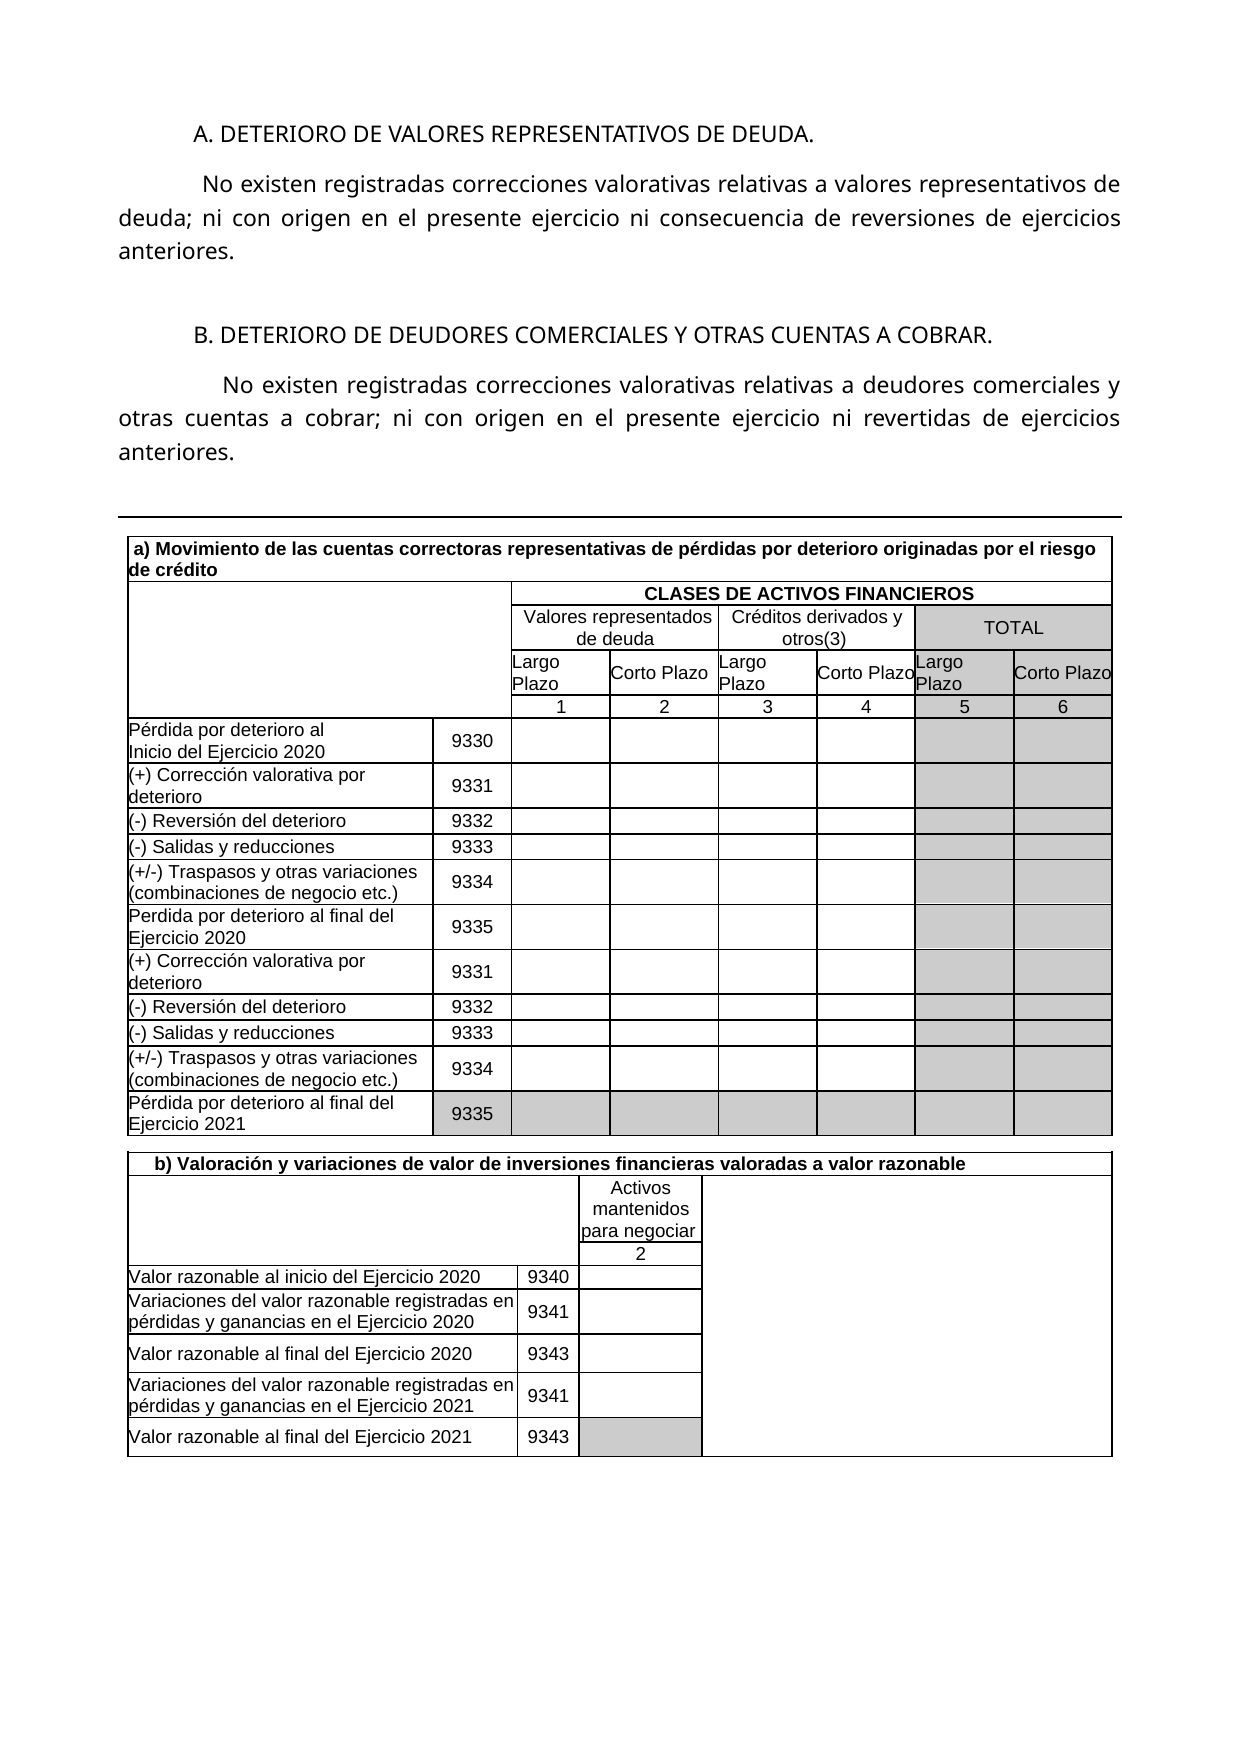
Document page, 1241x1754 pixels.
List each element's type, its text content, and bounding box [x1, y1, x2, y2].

table_cell (-) Reversión del deterioro [129, 995, 432, 1019]
table_cell 9333 [434, 835, 511, 859]
table_cell [719, 950, 816, 993]
table_cell [611, 860, 718, 903]
table_cell [916, 995, 1013, 1019]
table_cell [719, 1092, 816, 1135]
table_cell [611, 764, 718, 807]
table_cell [719, 764, 816, 807]
table_cell Pérdida por deterioro al final del Ejercicio 2021 [129, 1092, 432, 1135]
table_cell 1 [512, 696, 609, 717]
table_cell [512, 860, 609, 903]
table_cell 9331 [434, 950, 511, 993]
table_cell (-) Salidas y reducciones [129, 835, 432, 859]
table_cell [719, 809, 816, 833]
table_cell (-) Reversión del deterioro [129, 809, 432, 833]
table_cell [611, 905, 718, 948]
table_cell [1015, 1021, 1111, 1045]
table_cell [818, 1047, 914, 1090]
table_cell [818, 1021, 914, 1045]
table_cell Créditos derivados y otros(3) [719, 606, 914, 649]
table_cell [611, 835, 718, 859]
table_cell [818, 809, 914, 833]
table_cell [580, 1373, 701, 1417]
table_cell [719, 995, 816, 1019]
table_cell Perdida por deterioro al final del Ejercicio 2020 [129, 905, 432, 948]
table_cell Activos mantenidos para negociar [580, 1176, 701, 1241]
text No existen registradas correcciones valorativas relativas a deudores comerciales y otras cuentas a cobrar; ni con origen en el presente ejercicio ni revertidas de ejercicios anteriores. [118, 369, 1122, 467]
table_cell Valor razonable al final del Ejercicio 2020 [129, 1335, 517, 1372]
table_cell 5 [916, 696, 1013, 717]
text No existen registradas correcciones valorativas relativas a valores representativos de deuda; ni con origen en el presente ejercicio ni consecuencia de reversiones de ejercicios anteriores. [118, 168, 1122, 266]
table_cell (+) Corrección valorativa por deterioro [129, 764, 432, 807]
table_cell 9334 [434, 860, 511, 903]
table_cell [818, 835, 914, 859]
table_cell [611, 1021, 718, 1045]
table_cell [1015, 719, 1111, 762]
table_cell [818, 1092, 914, 1135]
table_cell 9330 [434, 719, 511, 762]
table_cell [818, 995, 914, 1019]
table_cell [703, 1176, 1111, 1456]
table_cell [916, 860, 1013, 903]
table_cell 9332 [434, 995, 511, 1019]
table_cell Variaciones del valor razonable registradas en pérdidas y ganancias en el Ejercicio 2020 [129, 1290, 517, 1333]
table_cell [1015, 835, 1111, 859]
table_cell [1015, 764, 1111, 807]
table_cell CLASES DE ACTIVOS FINANCIEROS [512, 582, 1111, 604]
table_cell [916, 950, 1013, 993]
table_cell [512, 950, 609, 993]
table_cell 9332 [434, 809, 511, 833]
table_cell Largo Plazo [512, 651, 609, 694]
table_header b) Valoración y variaciones de valor de inversiones financieras valoradas a valor razonable [129, 1153, 1111, 1175]
table_cell [512, 905, 609, 948]
table_cell [916, 1047, 1013, 1090]
table_cell [719, 905, 816, 948]
table_cell 9341 [518, 1290, 578, 1333]
table_cell (+) Corrección valorativa por deterioro [129, 950, 432, 993]
table_cell [916, 905, 1013, 948]
table_cell 4 [818, 696, 914, 717]
table_cell Largo Plazo [916, 651, 1013, 694]
table_cell Valor razonable al final del Ejercicio 2021 [129, 1418, 517, 1456]
table_cell [611, 1047, 718, 1090]
table_cell 9341 [518, 1373, 578, 1417]
table_cell [512, 719, 609, 762]
table_cell [916, 764, 1013, 807]
table_cell (+/-) Traspasos y otras variaciones (combinaciones de negocio etc.) [129, 860, 432, 903]
table_cell Valor razonable al inicio del Ejercicio 2020 [129, 1266, 517, 1288]
table_cell [1015, 995, 1111, 1019]
table_cell [580, 1266, 701, 1288]
table_cell 9340 [518, 1266, 578, 1288]
table_cell [916, 1092, 1013, 1135]
table_cell [1015, 905, 1111, 948]
table_cell [512, 1047, 609, 1090]
table_cell [818, 719, 914, 762]
table_cell [128, 1457, 1112, 1473]
list A. DETERIORO DE VALORES REPRESENTATIVOS DE DEUDA. [193, 118, 1122, 149]
table_cell [1015, 860, 1111, 903]
table_cell [129, 1176, 578, 1264]
table_cell [580, 1290, 701, 1333]
table_cell [1015, 1047, 1111, 1090]
table_cell 9331 [434, 764, 511, 807]
table_cell [818, 860, 914, 903]
table_cell [512, 1092, 609, 1135]
table_cell Largo Plazo [719, 651, 816, 694]
table_cell [1015, 950, 1111, 993]
table_cell [512, 1021, 609, 1045]
table_cell [512, 809, 609, 833]
table_cell [916, 809, 1013, 833]
table_cell 9334 [434, 1047, 511, 1090]
table_cell [818, 764, 914, 807]
table_cell [719, 860, 816, 903]
table_cell [916, 719, 1013, 762]
table_cell [512, 995, 609, 1019]
table_cell [719, 719, 816, 762]
table_cell [818, 950, 914, 993]
table_cell [719, 1047, 816, 1090]
table_cell 9343 [518, 1418, 578, 1456]
table_cell [129, 582, 511, 717]
table_cell [580, 1418, 701, 1456]
table_cell (+/-) Traspasos y otras variaciones (combinaciones de negocio etc.) [129, 1047, 432, 1090]
table_cell [611, 1092, 718, 1135]
table_cell [611, 719, 718, 762]
table_cell 9333 [434, 1021, 511, 1045]
table_header a) Movimiento de las cuentas correctoras representativas de pérdidas por deterioro originadas por el riesgo de crédito [129, 537, 1111, 581]
table_cell [128, 1137, 1112, 1151]
table_cell 9335 [434, 1092, 511, 1135]
table_header [128, 1523, 1112, 1612]
table_cell 2 [580, 1243, 701, 1264]
table_cell [512, 764, 609, 807]
table_cell Corto Plazo [1015, 651, 1111, 694]
table_cell Pérdida por deterioro al Inicio del Ejercicio 2020 [129, 719, 432, 762]
table_cell TOTAL [916, 606, 1111, 649]
table_cell Variaciones del valor razonable registradas en pérdidas y ganancias en el Ejercicio 2021 [129, 1373, 517, 1417]
table_cell 6 [1015, 696, 1111, 717]
table_cell [719, 1021, 816, 1045]
table_cell [916, 1021, 1013, 1045]
table_cell [719, 835, 816, 859]
table_cell 3 [719, 696, 816, 717]
table_cell (-) Salidas y reducciones [129, 1021, 432, 1045]
table_cell Corto Plazo [818, 651, 914, 694]
table_cell [1015, 809, 1111, 833]
list B. DETERIORO DE DEUDORES COMERCIALES Y OTRAS CUENTAS A COBRAR. [193, 319, 1122, 350]
table_cell [611, 809, 718, 833]
table_cell [512, 835, 609, 859]
table_cell Valores representados de deuda [512, 606, 718, 649]
table_cell 2 [611, 696, 718, 717]
table_cell [818, 905, 914, 948]
table_cell [580, 1335, 701, 1372]
table_cell Corto Plazo [611, 651, 718, 694]
table_cell [611, 995, 718, 1019]
table_cell 9335 [434, 905, 511, 948]
table_cell [916, 835, 1013, 859]
table_cell [611, 950, 718, 993]
table_cell [1015, 1092, 1111, 1135]
table_cell 9343 [518, 1335, 578, 1372]
